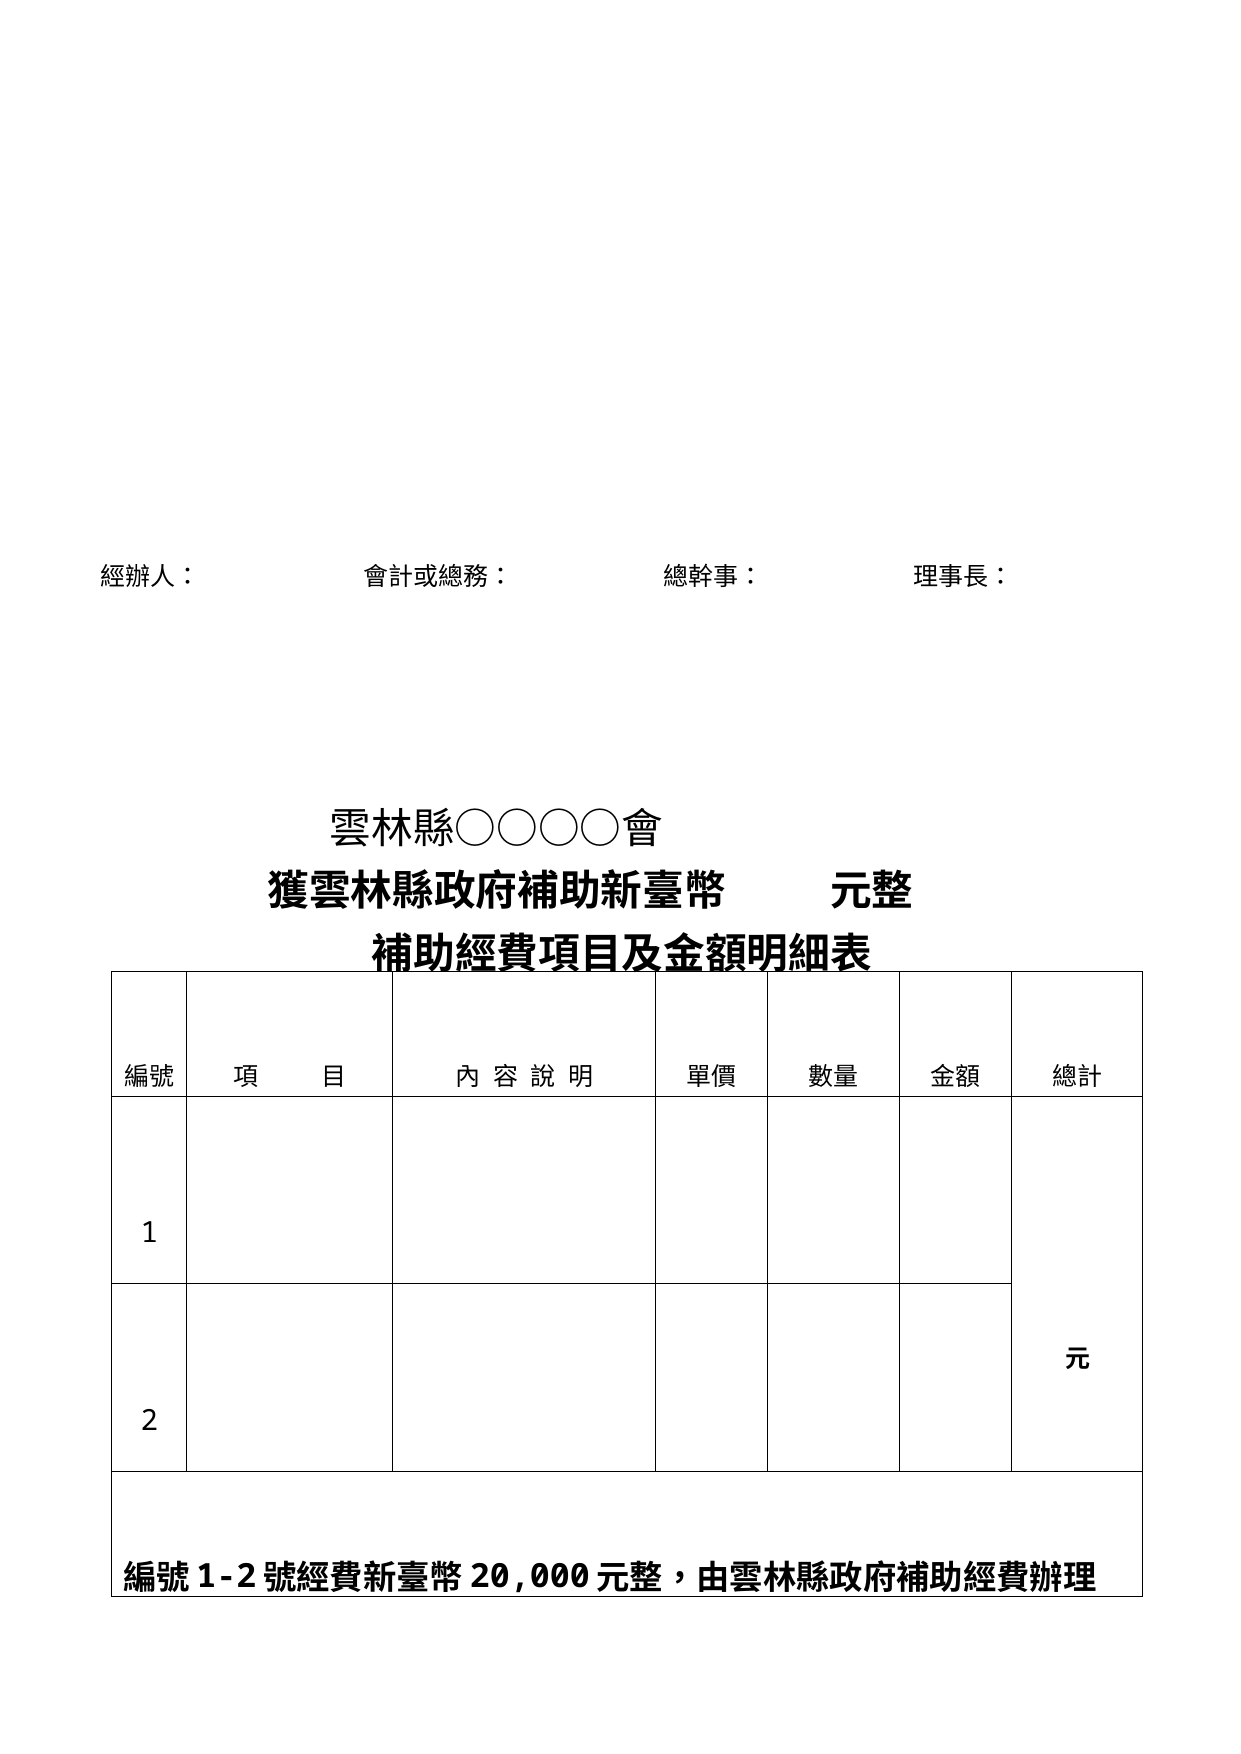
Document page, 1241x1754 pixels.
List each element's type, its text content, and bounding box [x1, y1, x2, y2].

table_cell [187, 1284, 392, 1471]
text 雲林縣○○○○會 [100, 783, 1134, 846]
table_cell [187, 1097, 392, 1283]
table_header 數量 [768, 972, 899, 1096]
text 經辦人： 會計或總務： 總幹事： 理事長： [100, 533, 1134, 596]
table_header 項 目 [187, 972, 392, 1096]
table_header 總計 [1012, 972, 1142, 1096]
table_cell 元 [1012, 1097, 1142, 1471]
table_header 編號 [112, 972, 186, 1096]
table_cell [393, 1097, 655, 1283]
table_cell [656, 1097, 767, 1283]
table_cell [768, 1097, 899, 1283]
table_cell 1 [112, 1097, 186, 1283]
table_header 單價 [656, 972, 767, 1096]
table_header 內 容 說 明 [393, 972, 655, 1096]
table_cell [768, 1284, 899, 1471]
table_cell [900, 1097, 1011, 1283]
table_cell [900, 1284, 1011, 1471]
table_header 金額 [900, 972, 1011, 1096]
text 補助經費項目及金額明細表 [100, 908, 1134, 971]
table_cell [656, 1284, 767, 1471]
table_cell 2 [112, 1284, 186, 1471]
table_cell 編號1-2號經費新臺幣20,000元整，由雲林縣政府補助經費辦理 [112, 1472, 1142, 1596]
text 獲雲林縣政府補助新臺幣 元整 [100, 846, 1134, 908]
table_cell [393, 1284, 655, 1471]
